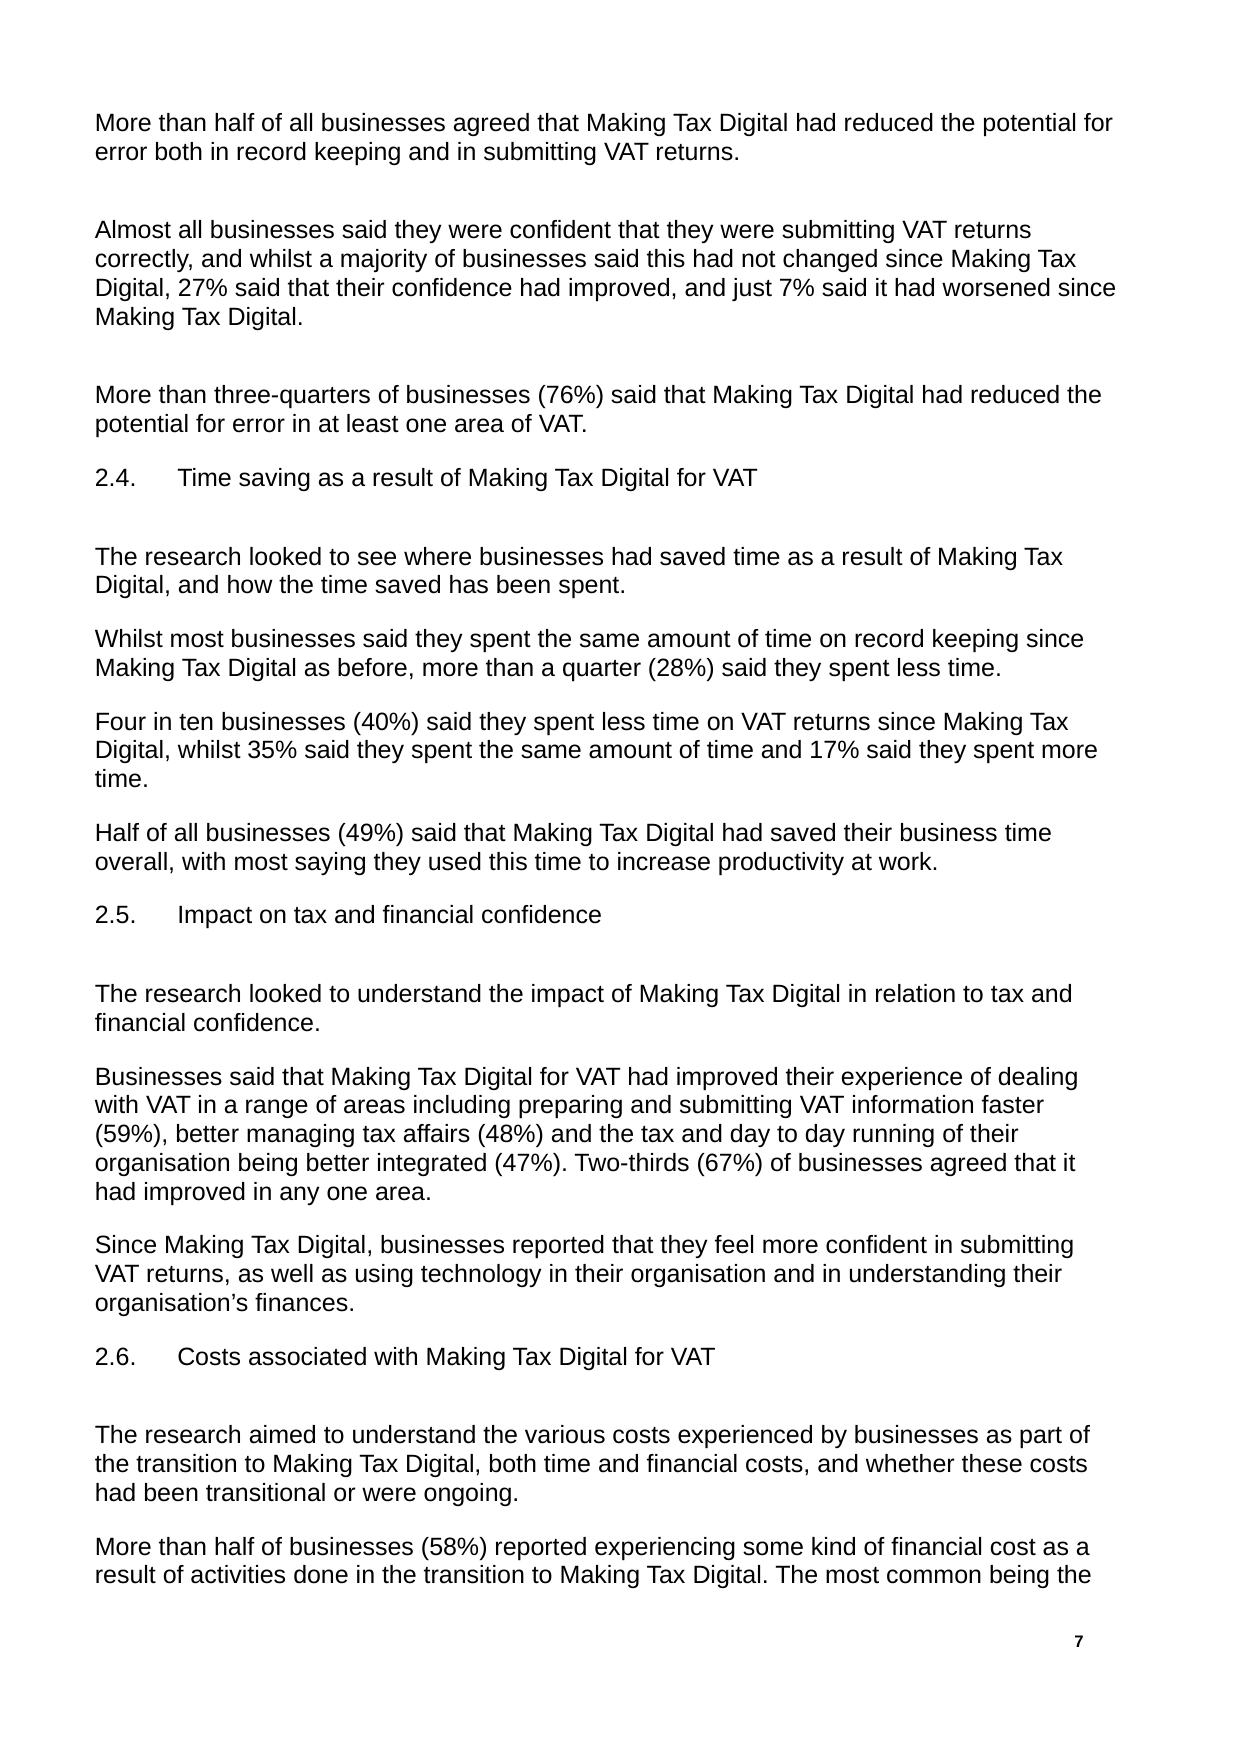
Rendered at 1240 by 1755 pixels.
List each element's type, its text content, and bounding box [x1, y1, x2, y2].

text The research looked to see where businesses had saved time as a result of Making Tax Digital, and how the time saved has been spent. [94, 542, 1121, 599]
text More than half of businesses (58%) reported experiencing some kind of financial cost as a result of activities done in the transition to Making Tax Digital. The most common being the [94, 1532, 1121, 1589]
text The research aimed to understand the various costs experienced by businesses as part of the transition to Making Tax Digital, both time and financial costs, and whether these costs had been transitional or were ongoing. [94, 1420, 1121, 1507]
text Almost all businesses said they were confident that they were submitting VAT returns correctly, and whilst a majority of businesses said this had not changed since Making Tax Digital, 27% said that their confidence had improved, and just 7% said it had worsened since Making Tax Digital. [94, 215, 1121, 330]
text The research looked to understand the impact of Making Tax Digital in relation to tax and financial confidence. [94, 979, 1121, 1037]
text Since Making Tax Digital, businesses reported that they feel more confident in submitting VAT returns, as well as using technology in their organisation and in understanding their organisation’s finances. [94, 1230, 1121, 1317]
subtitle Time saving as a result of Making Tax Digital for VAT [94, 463, 1121, 492]
subtitle Costs associated with Making Tax Digital for VAT [94, 1342, 1121, 1370]
text Businesses said that Making Tax Digital for VAT had improved their experience of dealing with VAT in a range of areas including preparing and submitting VAT information faster (59%), better managing tax affairs (48%) and the tax and day to day running of their organisation being better integrated (47%). Two-thirds (67%) of businesses agreed that it had improved in any one area. [94, 1062, 1121, 1205]
text More than three-quarters of businesses (76%) said that Making Tax Digital had reduced the potential for error in at least one area of VAT. [94, 380, 1121, 438]
text Whilst most businesses said they spent the same amount of time on record keeping since Making Tax Digital as before, more than a quarter (28%) said they spent less time. [94, 624, 1121, 682]
text Four in ten businesses (40%) said they spent less time on VAT returns since Making Tax Digital, whilst 35% said they spent the same amount of time and 17% said they spent more time. [94, 707, 1121, 793]
text More than half of all businesses agreed that Making Tax Digital had reduced the potential for error both in record keeping and in submitting VAT returns. [94, 108, 1121, 165]
text Half of all businesses (49%) said that Making Tax Digital had saved their business time overall, with most saying they used this time to increase productivity at work. [94, 818, 1121, 875]
subtitle Impact on tax and financial confidence [94, 900, 1121, 929]
